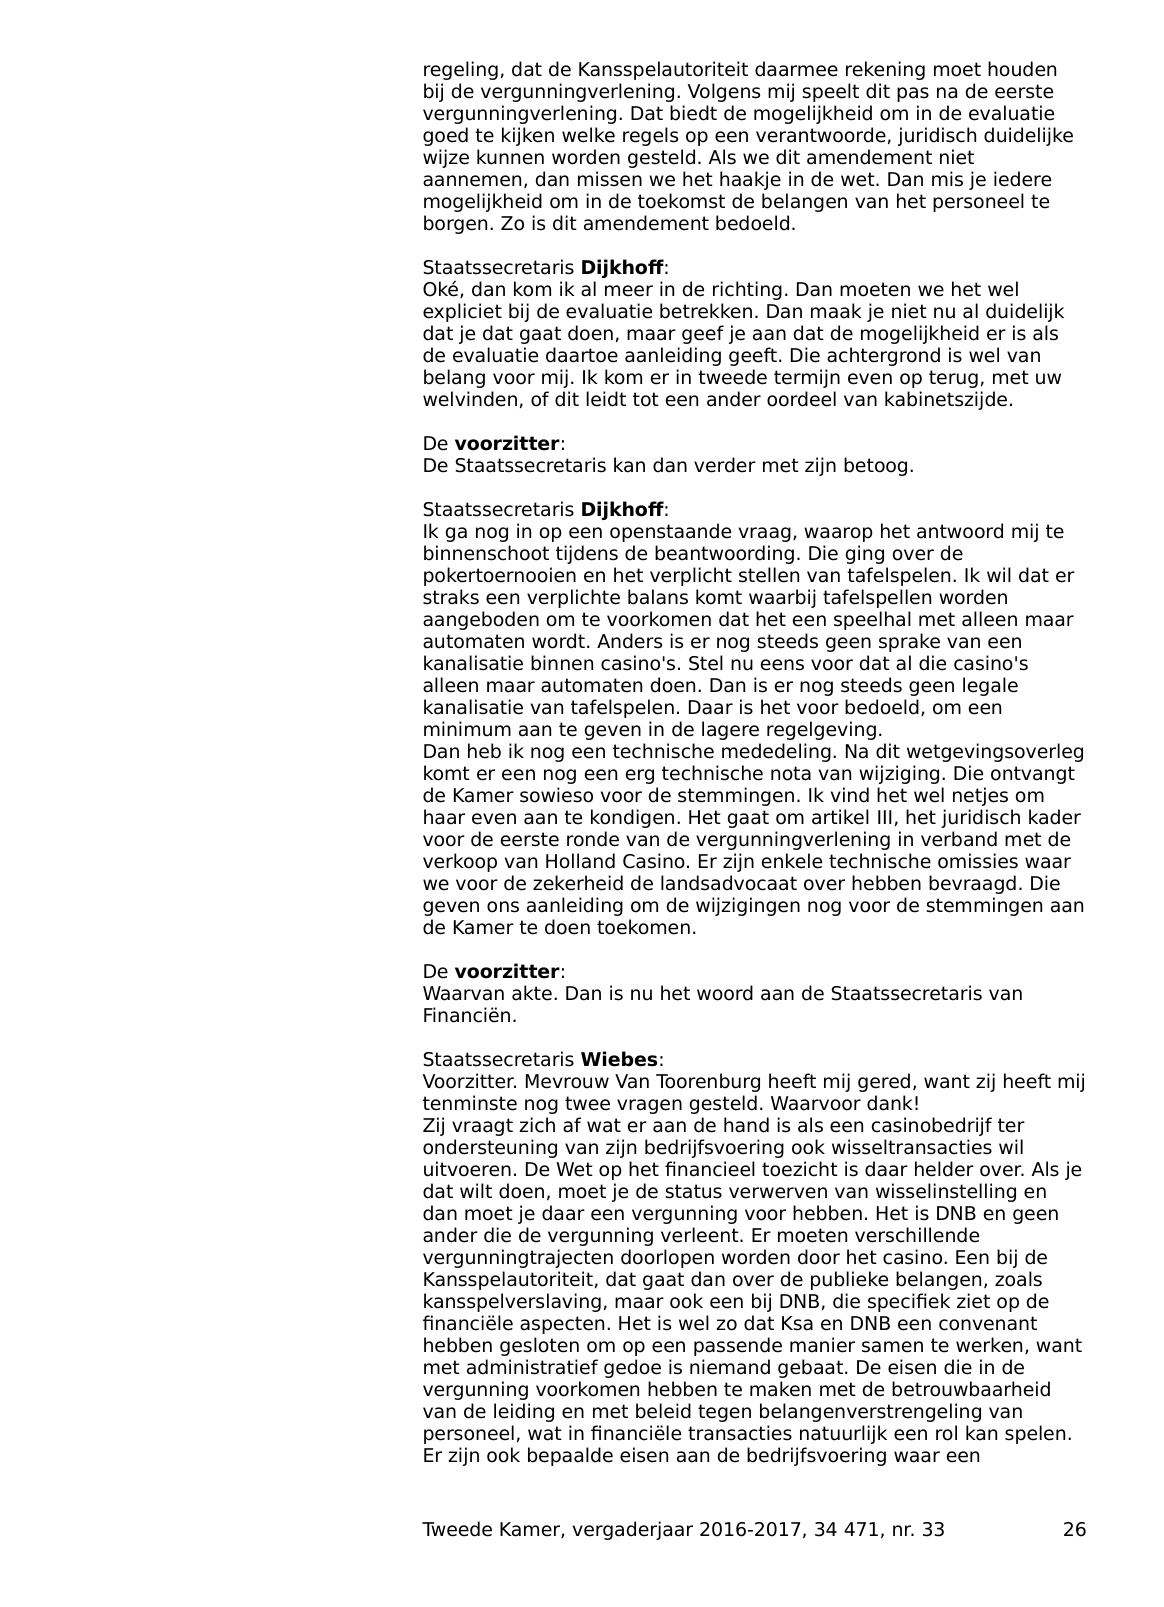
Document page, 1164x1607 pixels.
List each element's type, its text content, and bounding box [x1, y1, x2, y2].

text Dan heb ik nog een technische mededeling. Na dit wetgevingsoverleg komt er een nog een erg technische nota van wijziging. Die ontvangt de Kamer sowieso voor de stemmingen. Ik vind het wel netjes om haar even aan te kondigen. Het gaat om artikel III, het juridisch kader voor de eerste ronde van de vergunningverlening in verband met de verkoop van Holland Casino. Er zijn enkele technische omissies waar we voor de zekerheid de landsadvocaat over hebben bevraagd. Die geven ons aanleiding om de wijzigingen nog voor de stemmingen aan de Kamer te doen toekomen. [422, 741, 1087, 939]
text Staatssecretaris Dijkhoff: [422, 499, 1087, 521]
text De voorzitter: [422, 961, 1087, 983]
text Staatssecretaris Wiebes: [422, 1049, 1087, 1071]
text Voorzitter. Mevrouw Van Toorenburg heeft mij gered, want zij heeft mij tenminste nog twee vragen gesteld. Waarvoor dank! [422, 1071, 1087, 1115]
text Oké, dan kom ik al meer in de richting. Dan moeten we het wel expliciet bij de evaluatie betrekken. Dan maak je niet nu al duidelijk dat je dat gaat doen, maar geef je aan dat de mogelijkheid er is als de evaluatie daartoe aanleiding geeft. Die achtergrond is wel van belang voor mij. Ik kom er in tweede termijn even op terug, met uw welvinden, of dit leidt tot een ander oordeel van kabinetszijde. [422, 279, 1087, 411]
text Zij vraagt zich af wat er aan de hand is als een casinobedrijf ter ondersteuning van zijn bedrijfsvoering ook wisseltransacties wil uitvoeren. De Wet op het financieel toezicht is daar helder over. Als je dat wilt doen, moet je de status verwerven van wisselinstelling en dan moet je daar een vergunning voor hebben. Het is DNB en geen ander die de vergunning verleent. Er moeten verschillende vergunningtrajecten doorlopen worden door het casino. Een bij de Kansspelautoriteit, dat gaat dan over de publieke belangen, zoals kansspelverslaving, maar ook een bij DNB, die specifiek ziet op de financiële aspecten. Het is wel zo dat Ksa en DNB een convenant hebben gesloten om op een passende manier samen te werken, want met administratief gedoe is niemand gebaat. De eisen die in de vergunning voorkomen hebben te maken met de betrouwbaarheid van de leiding en met beleid tegen belangenverstrengeling van personeel, wat in financiële transacties natuurlijk een rol kan spelen. Er zijn ook bepaalde eisen aan de bedrijfsvoering waar een [422, 1115, 1087, 1467]
text De voorzitter: [422, 433, 1087, 455]
text regeling, dat de Kansspelautoriteit daarmee rekening moet houden bij de vergunningverlening. Volgens mij speelt dit pas na de eerste vergunningverlening. Dat biedt de mogelijkheid om in de evaluatie goed te kijken welke regels op een verantwoorde, juridisch duidelijke wijze kunnen worden gesteld. Als we dit amendement niet aannemen, dan missen we het haakje in de wet. Dan mis je iedere mogelijkheid om in de toekomst de belangen van het personeel te borgen. Zo is dit amendement bedoeld. [422, 59, 1087, 235]
text Waarvan akte. Dan is nu het woord aan de Staatssecretaris van Financiën. [422, 983, 1087, 1027]
text De Staatssecretaris kan dan verder met zijn betoog. [422, 455, 1087, 477]
text Ik ga nog in op een openstaande vraag, waarop het antwoord mij te binnenschoot tijdens de beantwoording. Die ging over de pokertoernooien en het verplicht stellen van tafelspelen. Ik wil dat er straks een verplichte balans komt waarbij tafelspellen worden aangeboden om te voorkomen dat het een speelhal met alleen maar automaten wordt. Anders is er nog steeds geen sprake van een kanalisatie binnen casino's. Stel nu eens voor dat al die casino's alleen maar automaten doen. Dan is er nog steeds geen legale kanalisatie van tafelspelen. Daar is het voor bedoeld, om een minimum aan te geven in de lagere regelgeving. [422, 521, 1087, 741]
text Staatssecretaris Dijkhoff: [422, 257, 1087, 279]
